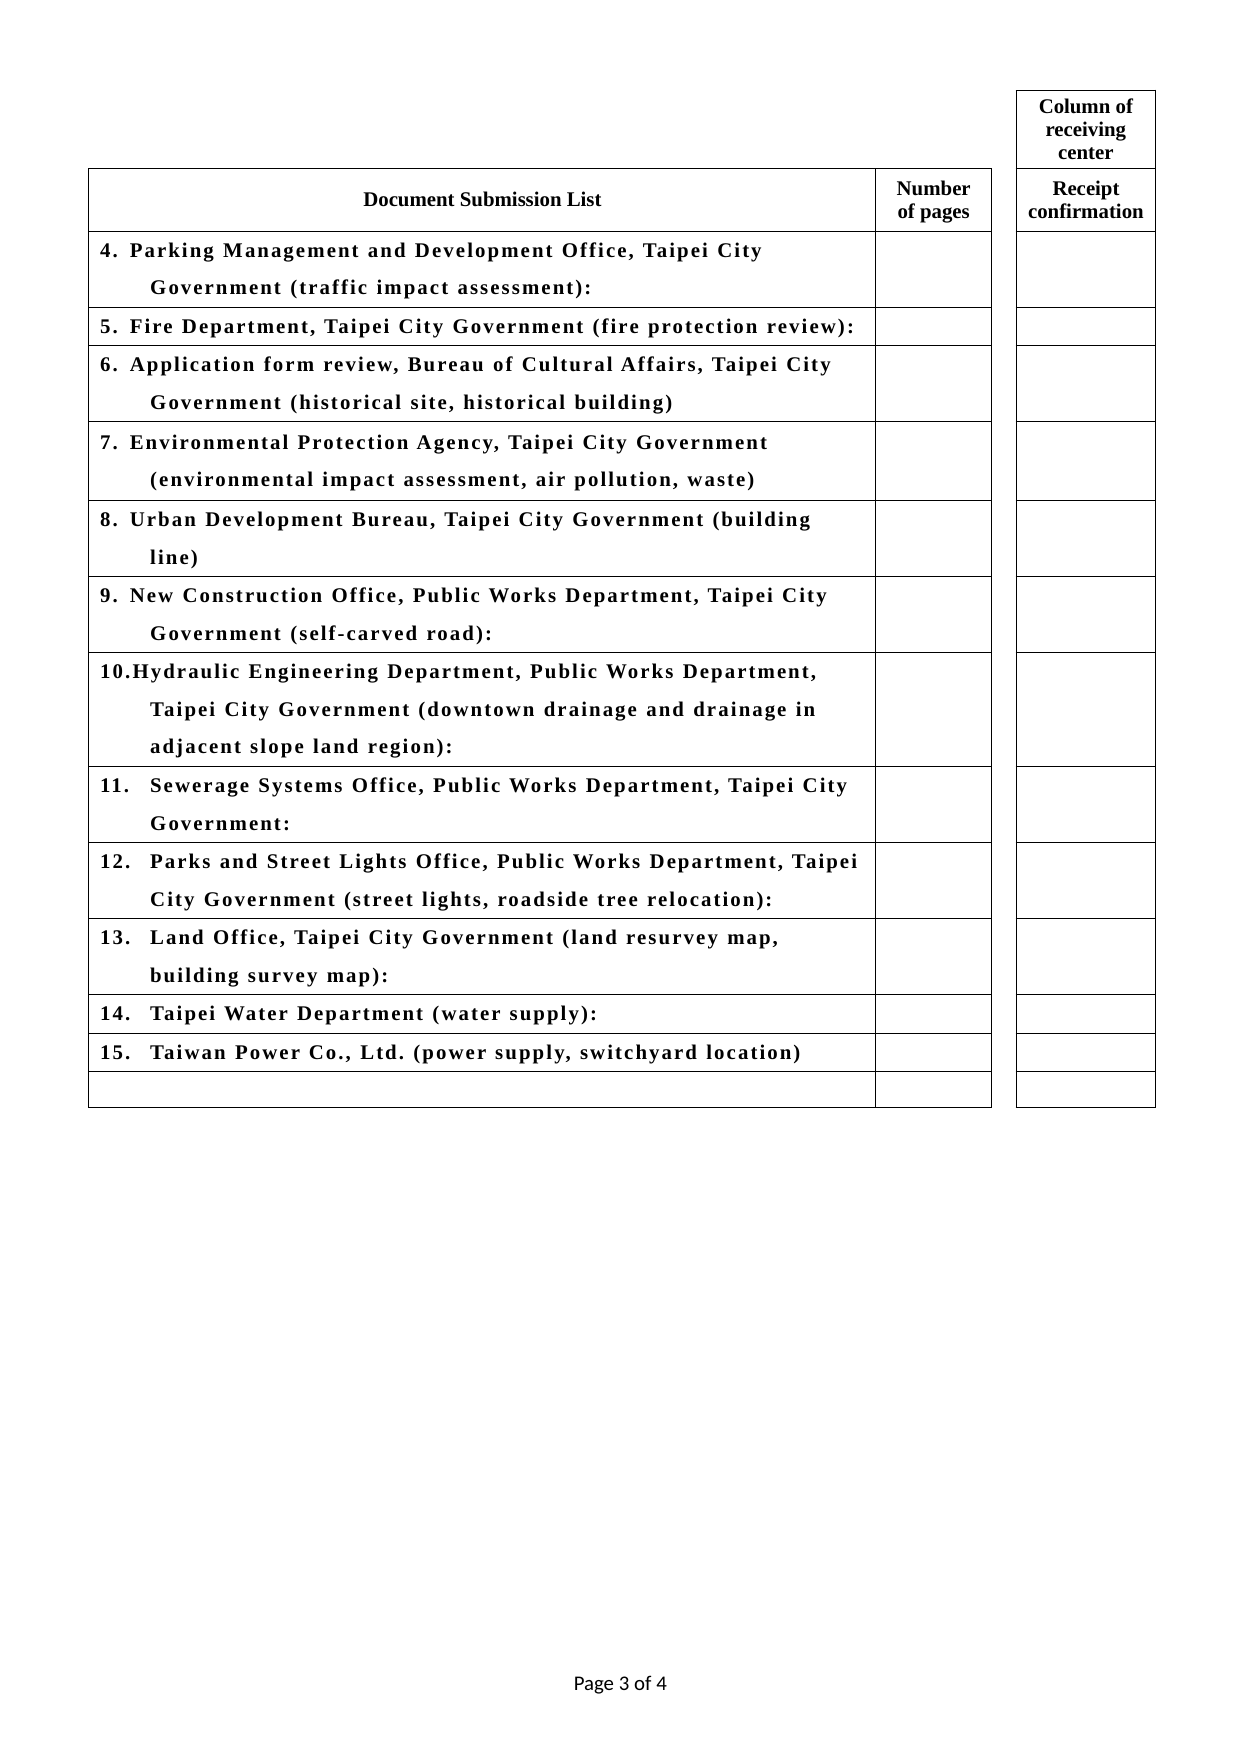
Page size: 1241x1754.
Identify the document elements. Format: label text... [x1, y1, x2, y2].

table_cell [992, 1071, 1016, 1107]
table_cell [992, 345, 1016, 421]
table_cell [992, 231, 1016, 307]
table_cell [1017, 843, 1155, 918]
table_cell New Construction Office, Public Works Department, Taipei City Government (self-carved road): [89, 577, 875, 652]
table_cell Parks and Street Lights Office, Public Works Department, Taipei City Government (street lights, roadside tree relocation): [89, 843, 875, 918]
table_cell [1017, 422, 1155, 500]
table_cell [876, 767, 991, 842]
table_cell [876, 501, 991, 576]
table_cell Taipei Water Department (water supply): [89, 995, 875, 1032]
table_cell Taiwan Power Co., Ltd. (power supply, switchyard location) [89, 1034, 875, 1071]
table_cell [1017, 919, 1155, 994]
table_cell Environmental Protection Agency, Taipei City Government (environmental impact assessment, air pollution, waste) [89, 422, 875, 500]
table_cell [876, 422, 991, 500]
table_header Column of receiving center [1017, 91, 1155, 168]
table_header [876, 90, 991, 168]
table_cell Urban Development Bureau, Taipei City Government (building line) [89, 501, 875, 576]
table_cell [876, 653, 991, 766]
table_cell [1017, 1072, 1155, 1107]
table_cell [1017, 232, 1155, 307]
table_cell [876, 308, 991, 345]
table_cell [876, 919, 991, 994]
table_header [991, 90, 1016, 168]
table_cell [1017, 346, 1155, 421]
table_cell [992, 168, 1016, 231]
table_cell [1017, 308, 1155, 345]
table_cell [876, 577, 991, 652]
table_cell [992, 918, 1016, 994]
table_cell [1017, 767, 1155, 842]
table_cell [876, 1072, 991, 1107]
table_cell [992, 307, 1016, 345]
table_cell [1017, 995, 1155, 1032]
table_cell [992, 500, 1016, 576]
table_cell [992, 576, 1016, 652]
table_cell Sewerage Systems Office, Public Works Department, Taipei City Government: [89, 767, 875, 842]
table_cell Receipt confirmation [1017, 169, 1155, 231]
table_cell [992, 994, 1016, 1032]
table_cell Land Office, Taipei City Government (land resurvey map, building survey map): [89, 919, 875, 994]
table_cell [876, 843, 991, 918]
table_cell [1017, 653, 1155, 766]
table_cell [992, 421, 1016, 500]
table_cell Hydraulic Engineering Department, Public Works Department, Taipei City Government (downtown drainage and drainage in adjacent slope land region): [89, 653, 875, 766]
table_header [89, 90, 876, 168]
table_cell Fire Department, Taipei City Government (fire protection review): [89, 308, 875, 345]
table_cell [876, 1034, 991, 1071]
table_cell [992, 1033, 1016, 1071]
table_cell Number of pages [876, 169, 991, 231]
table_cell [992, 842, 1016, 918]
table_cell [1017, 577, 1155, 652]
table_cell [876, 232, 991, 307]
table_cell [876, 995, 991, 1032]
table_cell Document Submission List [89, 169, 875, 231]
table_cell Application form review, Bureau of Cultural Affairs, Taipei City Government (historical site, historical building) [89, 346, 875, 421]
table_cell Parking Management and Development Office, Taipei City Government (traffic impact assessment): [89, 232, 875, 307]
table_cell [992, 766, 1016, 842]
table_cell [876, 346, 991, 421]
table_cell [1017, 501, 1155, 576]
table_cell [1017, 1034, 1155, 1071]
table_cell [992, 652, 1016, 766]
table_cell [89, 1072, 875, 1107]
